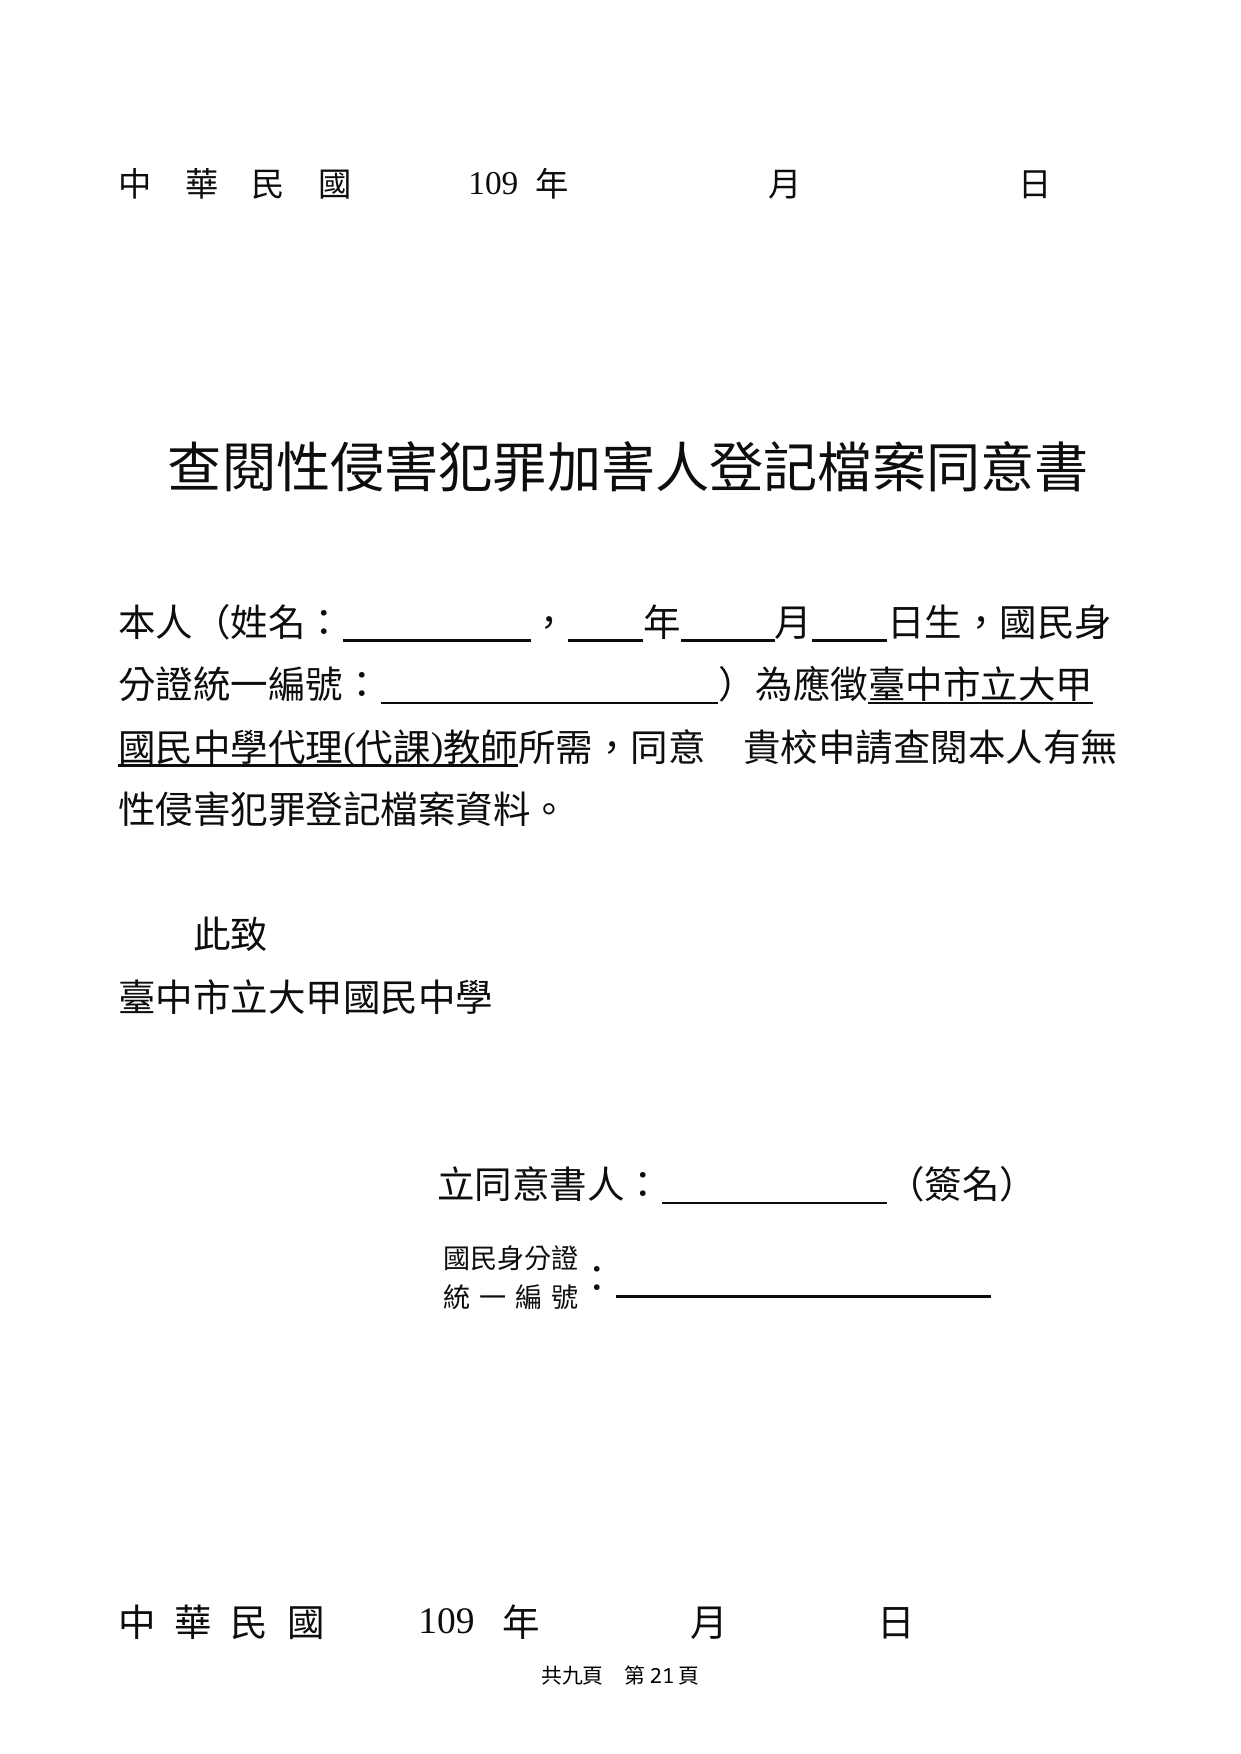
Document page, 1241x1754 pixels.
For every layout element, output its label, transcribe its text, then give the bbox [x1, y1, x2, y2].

text 立同意書人： （簽名） [118, 1141, 1122, 1203]
text 國民身分證統一編號： [118, 1203, 1122, 1328]
text 臺中市立大甲國民中學 [118, 953, 1122, 1016]
text 中 華 民 國 109 年 月 日 [118, 1578, 972, 1641]
text 本人（姓名： ， 年 月 日生，國民身分證統一編號： ）為應徵臺中市立大甲國民中學代理(代課)教師所需，同意 貴校申請查閱本人有無性侵害犯罪登記檔案資料。 [118, 578, 1122, 828]
text 中 華 民 國 109 年 月 日 [118, 141, 1122, 203]
text 查閱性侵害犯罪加害人登記檔案同意書 [118, 391, 1138, 516]
text 此致 [118, 891, 1122, 953]
